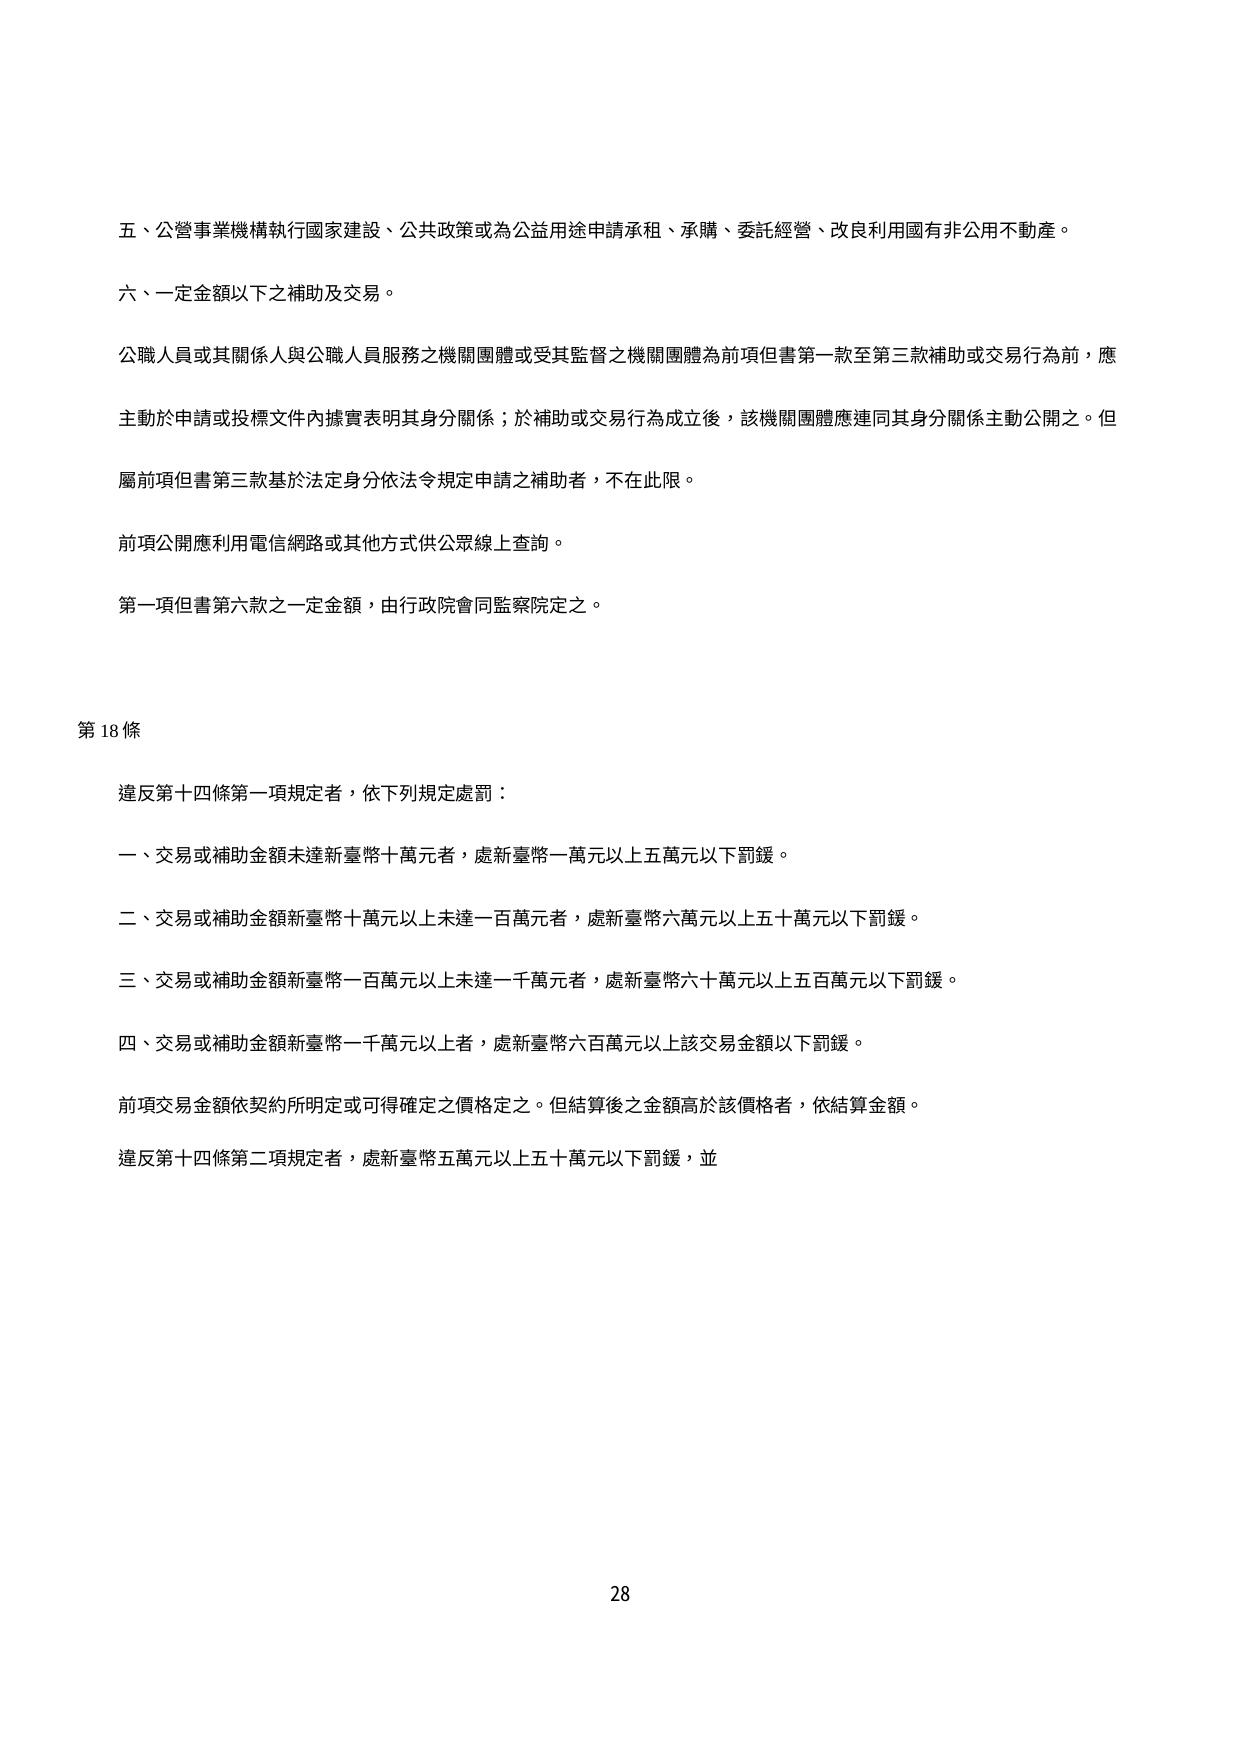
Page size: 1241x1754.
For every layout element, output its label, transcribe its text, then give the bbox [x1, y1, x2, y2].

text 六、一定金額以下之補助及交易。 [118, 250, 1122, 313]
text 前項交易金額依契約所明定或可得確定之價格定之。但結算後之金額高於該價格者，依結算金額。 [118, 1063, 1122, 1125]
text 二、交易或補助金額新臺幣十萬元以上未達一百萬元者，處新臺幣六萬元以上五十萬元以下罰鍰。 [118, 875, 1122, 938]
text 四、交易或補助金額新臺幣一千萬元以上者，處新臺幣六百萬元以上該交易金額以下罰鍰。 [118, 1000, 1122, 1063]
text 五、公營事業機構執行國家建設、公共政策或為公益用途申請承租、承購、委託經營、改良利用國有非公用不動產。 [118, 188, 1122, 250]
text 第一項但書第六款之一定金額，由行政院會同監察院定之。 [118, 563, 1122, 625]
text 前項公開應利用電信網路或其他方式供公眾線上查詢。 [118, 500, 1122, 563]
text 第18條 [44, 688, 1216, 750]
text 三、交易或補助金額新臺幣一百萬元以上未達一千萬元者，處新臺幣六十萬元以上五百萬元以下罰鍰。 [118, 938, 1122, 1000]
text 違反第十四條第一項規定者，依下列規定處罰： [118, 750, 1122, 813]
text 違反第十四條第二項規定者，處新臺幣五萬元以上五十萬元以下罰鍰，並 [118, 1144, 1122, 1171]
text 一、交易或補助金額未達新臺幣十萬元者，處新臺幣一萬元以上五萬元以下罰鍰。 [118, 813, 1122, 875]
text 公職人員或其關係人與公職人員服務之機關團體或受其監督之機關團體為前項但書第一款至第三款補助或交易行為前，應主動於申請或投標文件內據實表明其身分關係；於補助或交易行為成立後，該機關團體應連同其身分關係主動公開之。但屬前項但書第三款基於法定身分依法令規定申請之補助者，不在此限。 [118, 313, 1122, 500]
